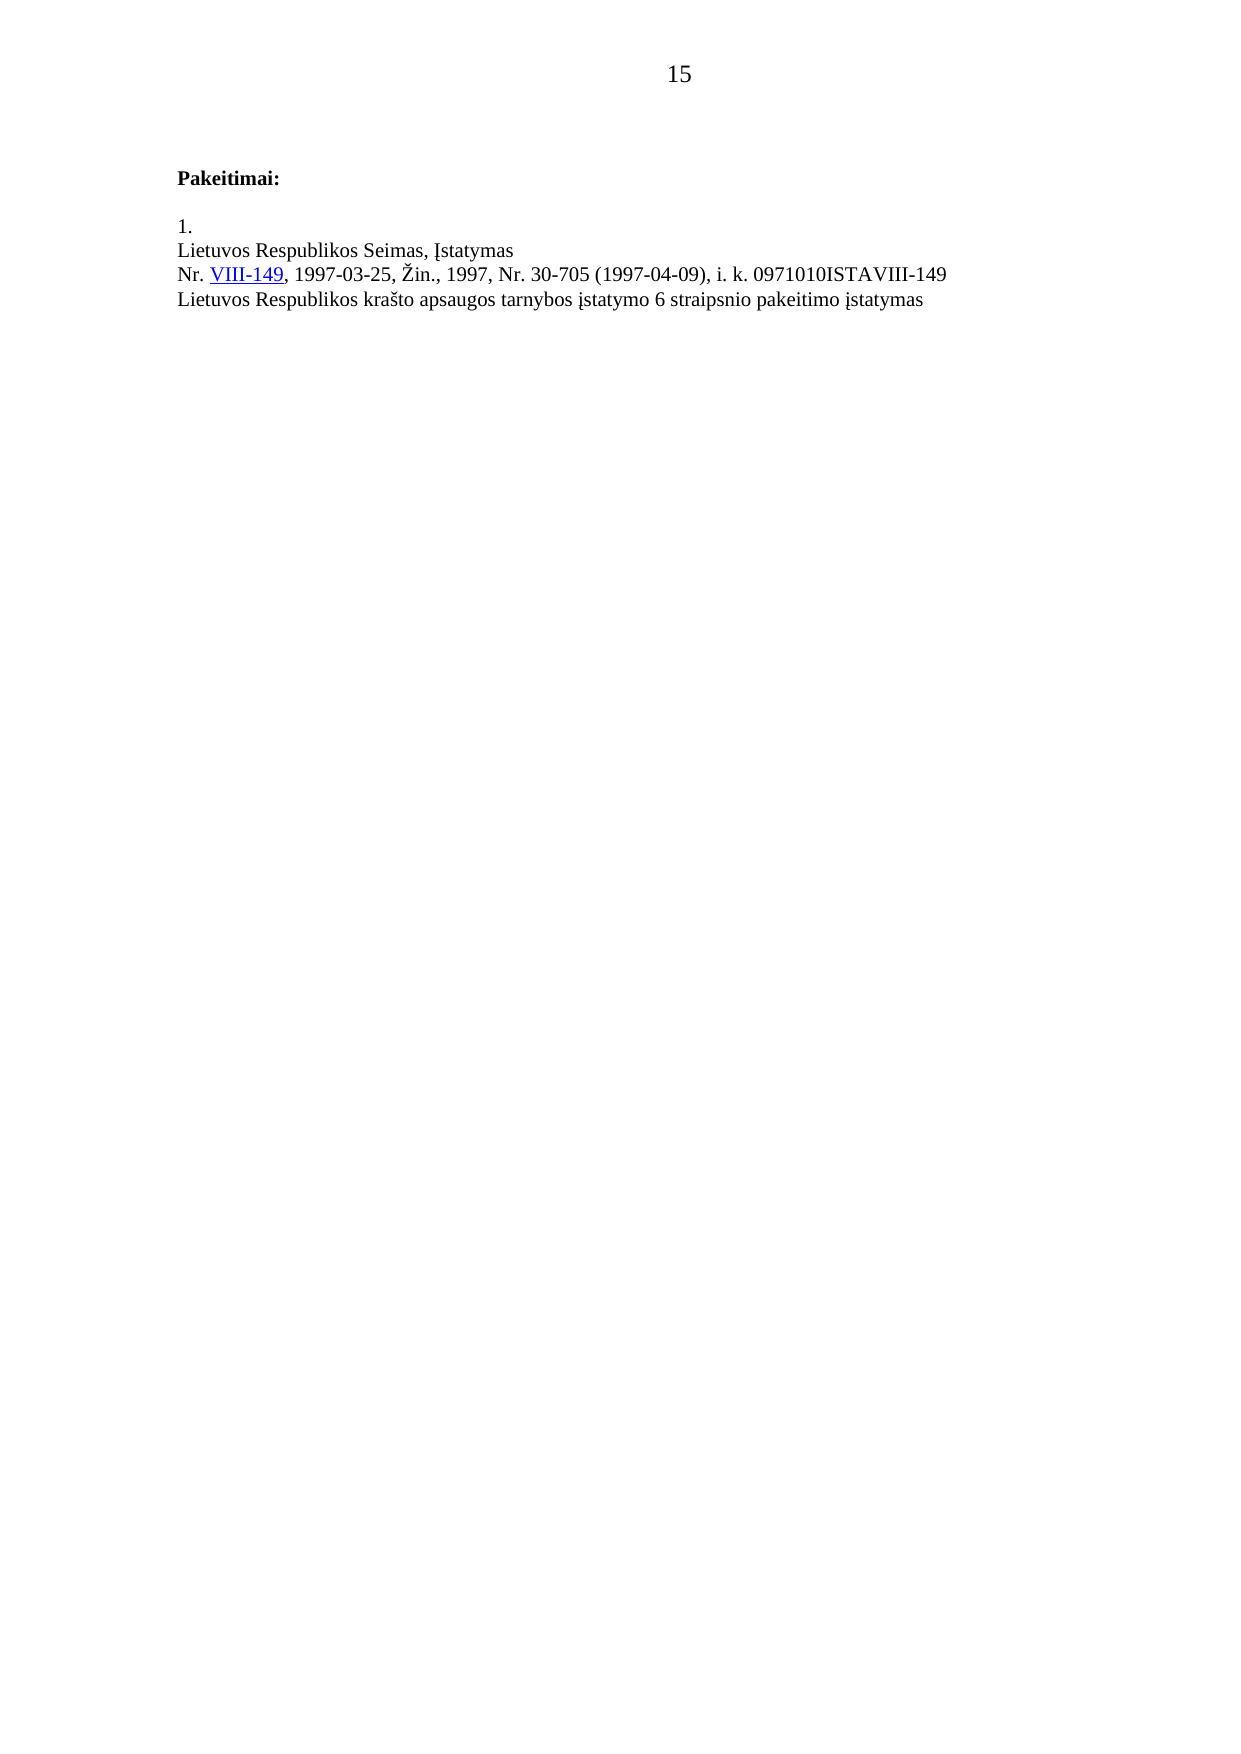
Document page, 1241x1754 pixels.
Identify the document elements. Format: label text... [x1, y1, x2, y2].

text Lietuvos Respublikos krašto apsaugos tarnybos įstatymo 6 straipsnio pakeitimo įstatymas [177, 286, 1181, 311]
text Pakeitimai: [177, 166, 1181, 190]
text Lietuvos Respublikos Seimas, Įstatymas [177, 238, 1181, 262]
text Nr. VIII-149, 1997-03-25, Žin., 1997, Nr. 30-705 (1997-04-09), i. k. 0971010ISTAVIII-149 [177, 262, 1181, 286]
text 1. [177, 214, 1181, 238]
